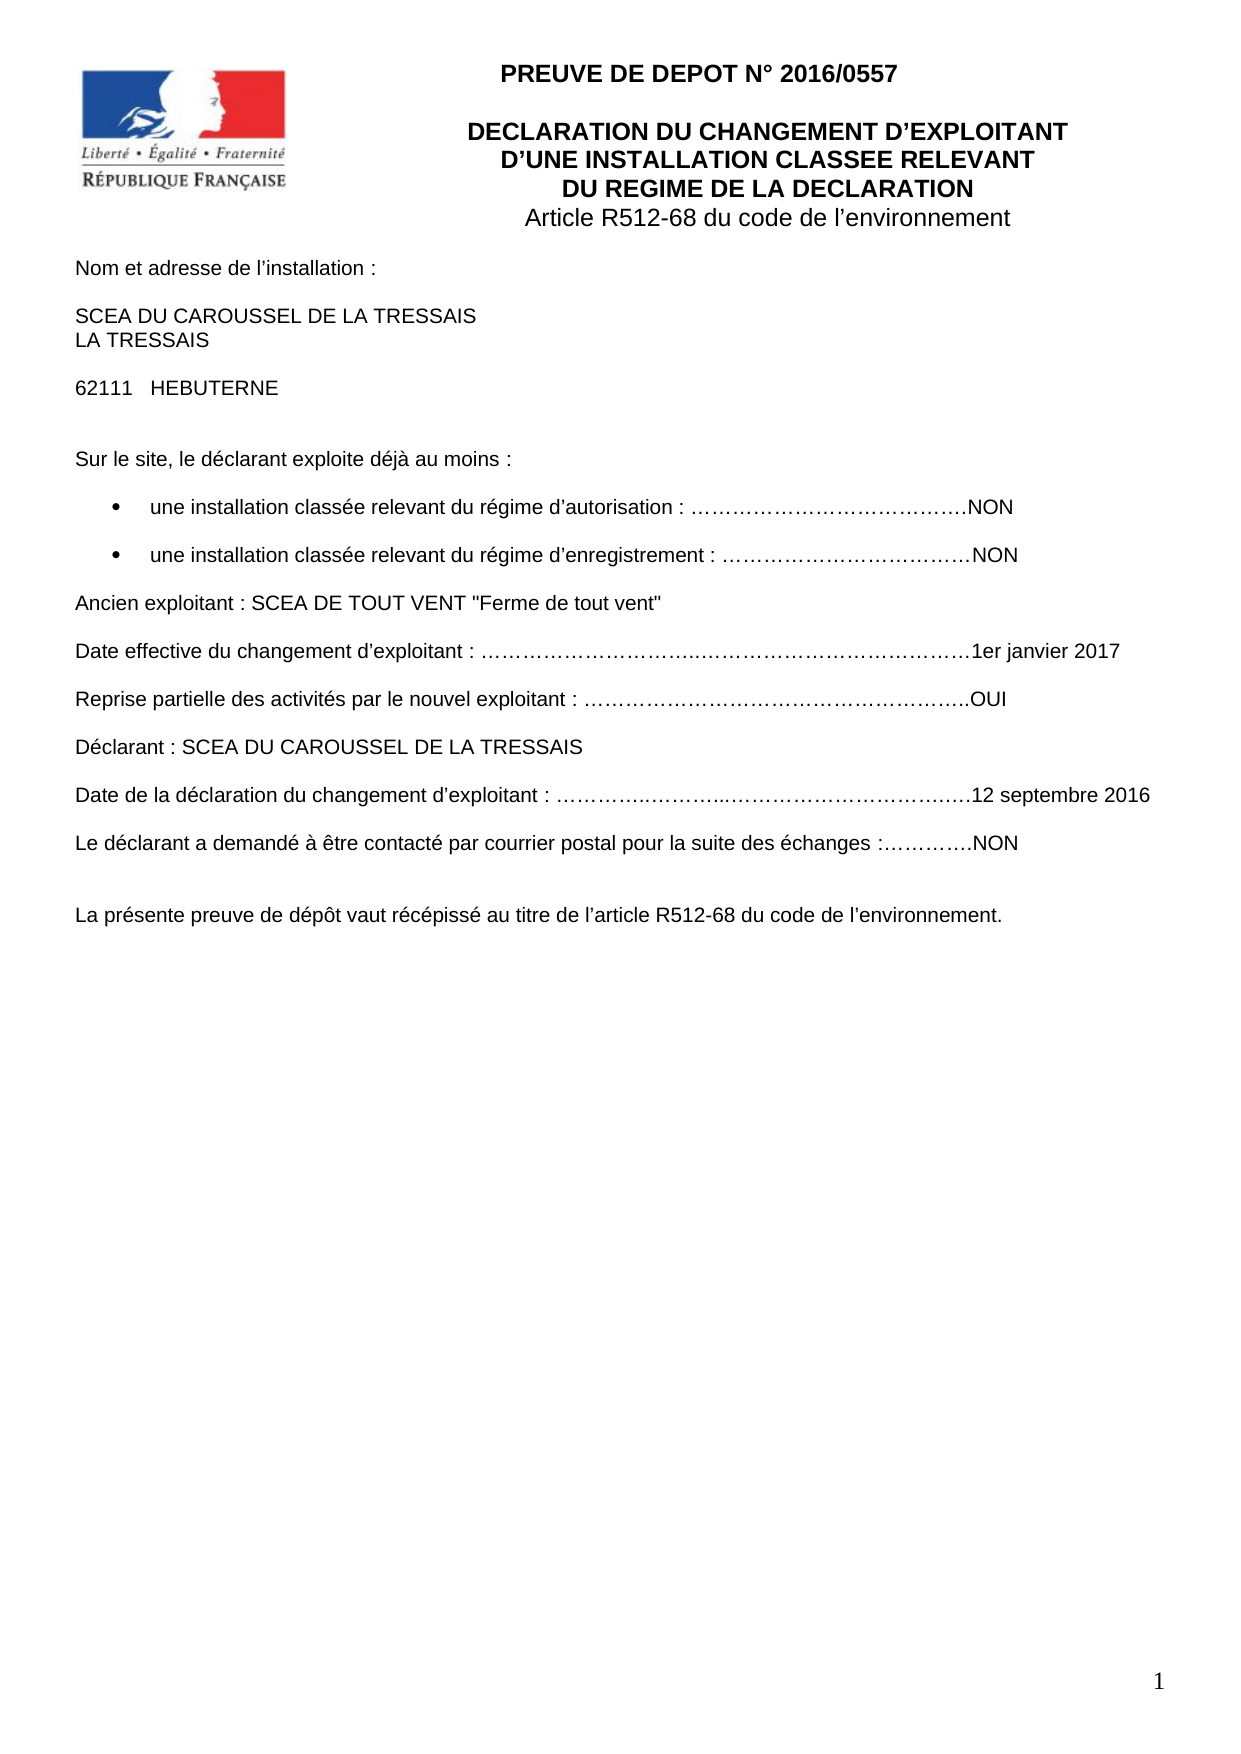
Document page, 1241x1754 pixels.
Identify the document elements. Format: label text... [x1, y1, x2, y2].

text Sur le site, le déclarant exploite déjà au moins : [75, 447, 1165, 471]
text SCEA DU CAROUSSEL DE LA TRESSAIS [75, 303, 1165, 327]
list une installation classée relevant du régime d’enregistrement : ………………………………NON [112, 543, 1165, 567]
text [78, 80, 334, 228]
text La présente preuve de dépôt vaut récépissé au titre de l’article R512-68 du code de l’environnement. [75, 903, 1165, 927]
text Le déclarant a demandé à être contacté par courrier postal pour la suite des échanges :………….NON [75, 831, 1165, 855]
text DECLARATION DU CHANGEMENT D’EXPLOITANT [370, 117, 1165, 145]
text LA TRESSAIS [75, 327, 1165, 351]
text 62111 HEBUTERNE [75, 375, 1165, 399]
text DU REGIME DE LA DECLARATION [370, 174, 1165, 203]
text Déclarant : SCEA DU CAROUSSEL DE LA TRESSAIS [75, 735, 1165, 759]
text Date de la déclaration du changement d’exploitant : …………..………...………………………….….12 septembre 2016 [75, 783, 1165, 807]
picture [77, 68, 291, 192]
text Nom et adresse de l’installation : [75, 256, 1165, 279]
list une installation classée relevant du régime d’autorisation : ………………………………….NON [112, 495, 1165, 519]
text Reprise partielle des activités par le nouvel exploitant : ………………………………………………..OUI [75, 687, 1165, 711]
text Article R512-68 du code de l’environnement [370, 203, 1165, 232]
text D’UNE INSTALLATION CLASSEE RELEVANT [370, 145, 1165, 174]
text Date effective du changement d’exploitant : …………………………..…………………………………1er janvier 2017 [75, 639, 1165, 663]
text PREUVE DE DEPOT N° 2016/0557 [500, 59, 1165, 88]
text Ancien exploitant : SCEA DE TOUT VENT "Ferme de tout vent" [75, 591, 1165, 615]
